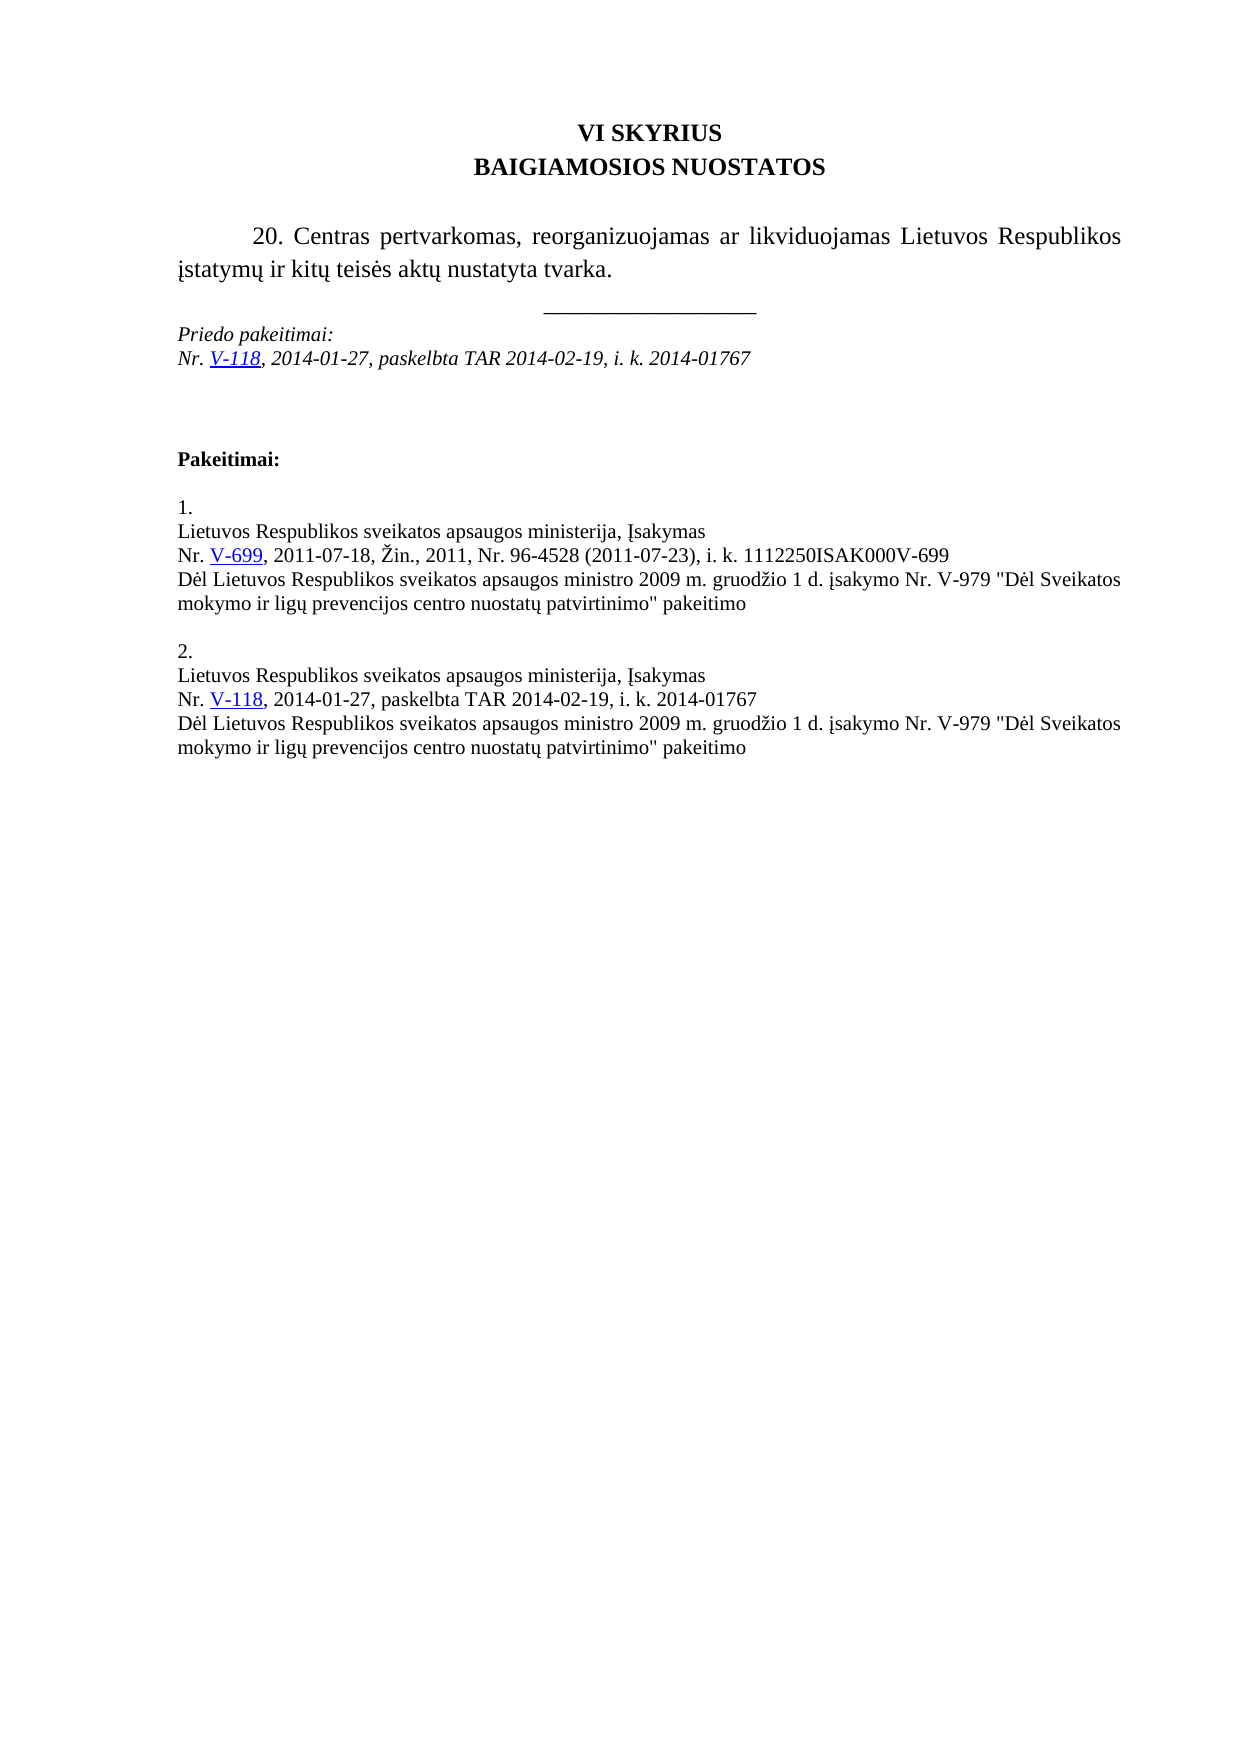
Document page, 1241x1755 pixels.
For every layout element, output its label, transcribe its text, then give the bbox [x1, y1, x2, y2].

text Nr. V-118, 2014-01-27, paskelbta TAR 2014-02-19, i. k. 2014-01767 [177, 346, 1122, 369]
text Nr. V-118, 2014-01-27, paskelbta TAR 2014-02-19, i. k. 2014-01767 [177, 687, 1122, 711]
text Lietuvos Respublikos sveikatos apsaugos ministerija, Įsakymas [177, 519, 1122, 543]
text Priedo pakeitimai: [177, 321, 1122, 346]
text _________________ [177, 288, 1122, 317]
text 2. [177, 639, 1122, 663]
text Lietuvos Respublikos sveikatos apsaugos ministerija, Įsakymas [177, 663, 1122, 687]
text 1. [177, 494, 1122, 519]
text BAIGIAMOSIOS NUOSTATOS [177, 152, 1122, 180]
text Dėl Lietuvos Respublikos sveikatos apsaugos ministro 2009 m. gruodžio 1 d. įsakymo Nr. V-979 "Dėl Sveikatos mokymo ir ligų prevencijos centro nuostatų patvirtinimo" pakeitimo [177, 567, 1122, 615]
text Pakeitimai: [177, 446, 1122, 471]
text Dėl Lietuvos Respublikos sveikatos apsaugos ministro 2009 m. gruodžio 1 d. įsakymo Nr. V-979 "Dėl Sveikatos mokymo ir ligų prevencijos centro nuostatų patvirtinimo" pakeitimo [177, 711, 1122, 759]
text VI skyrius [177, 118, 1122, 147]
text 20. Centras pertvarkomas, reorganizuojamas ar likviduojamas Lietuvos Respublikos įstatymų ir kitų teisės aktų nustatyta tvarka. [177, 221, 1122, 283]
text Nr. V-699, 2011-07-18, Žin., 2011, Nr. 96-4528 (2011-07-23), i. k. 1112250ISAK000V-699 [177, 543, 1122, 567]
